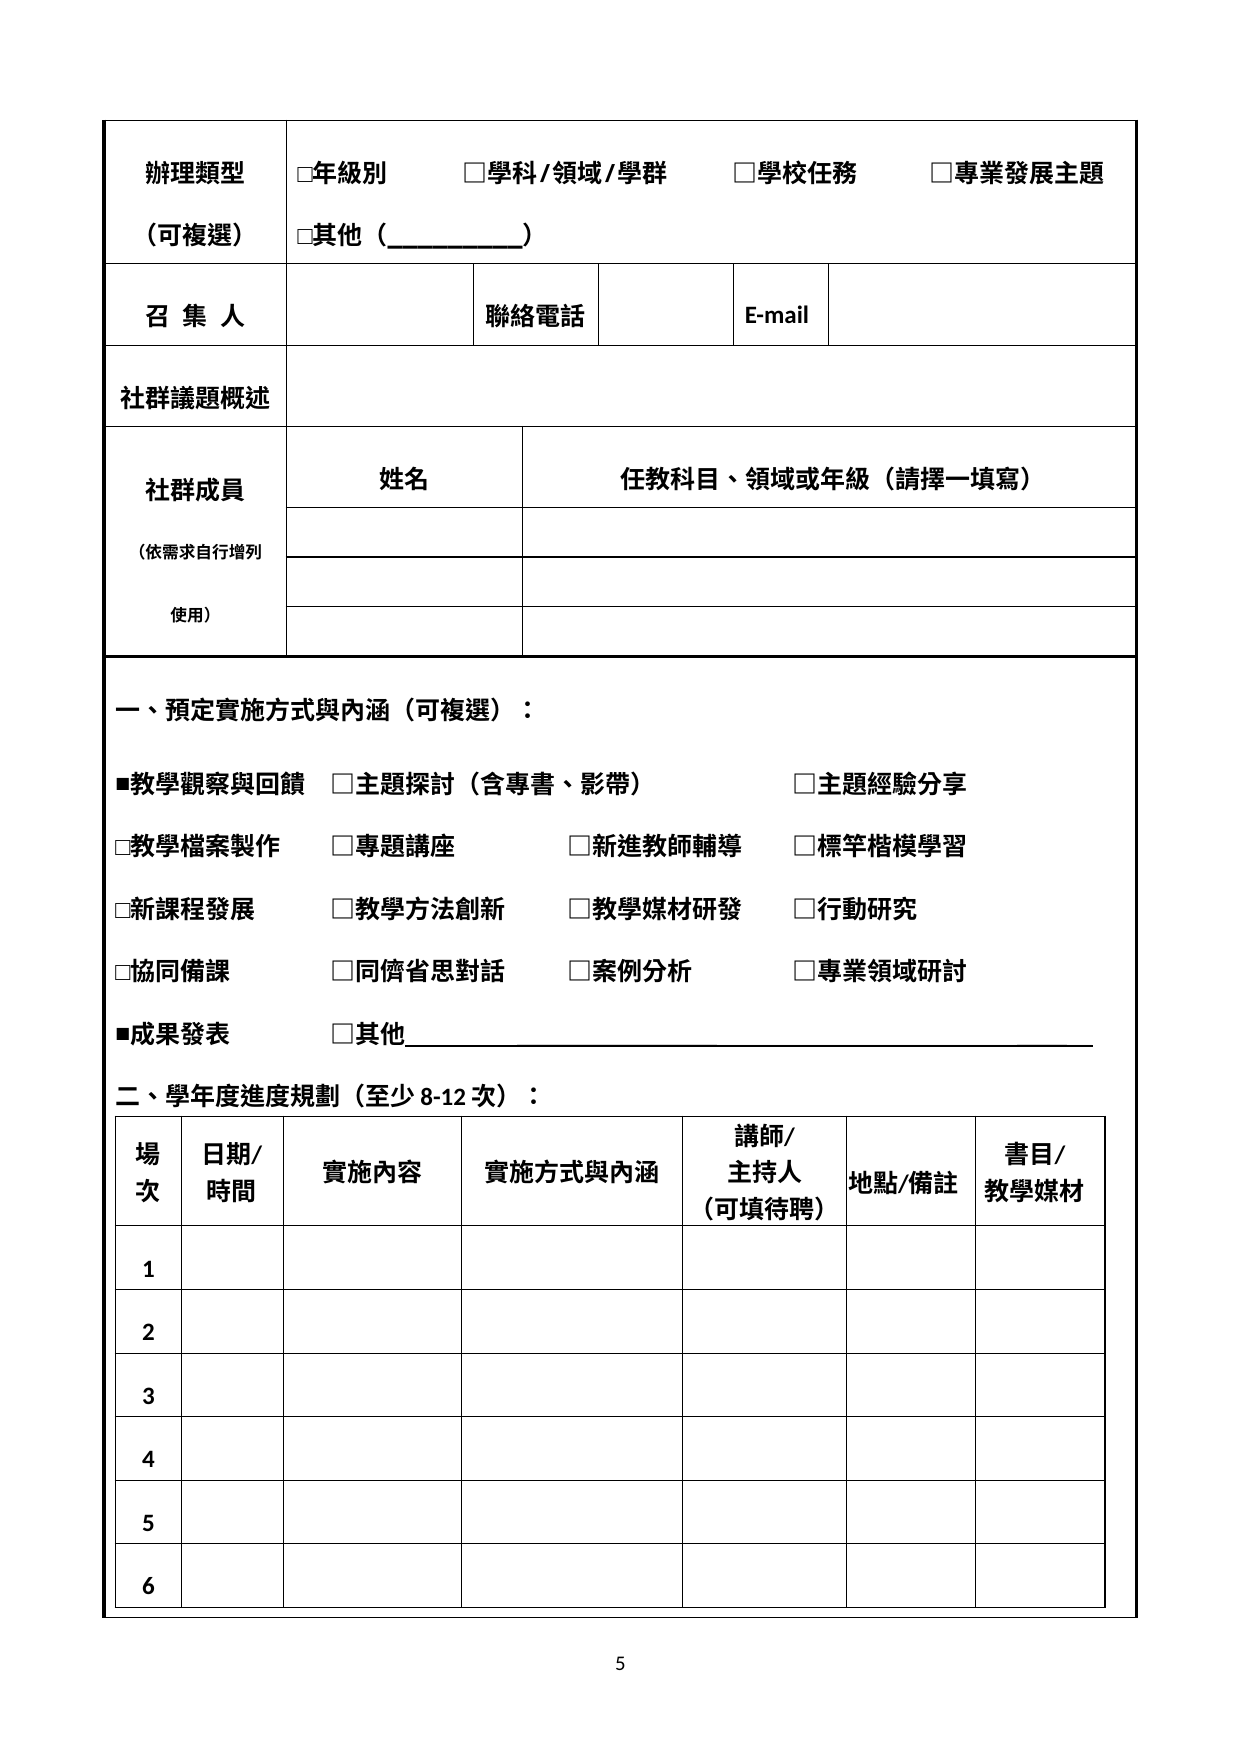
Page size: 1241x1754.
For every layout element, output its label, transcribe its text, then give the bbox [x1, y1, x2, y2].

table_cell [182, 1417, 283, 1479]
table_cell [182, 1544, 283, 1607]
table_cell 社群成員 （依需求自行增列 使用） [106, 427, 286, 655]
table_cell 一、預定實施方式與內涵（可複選）： ■教學觀察與回饋 □主題探討（含專書、影帶） □主題經驗分享 □教學檔案製作 □專題講座 □新進教師輔導 □標竿楷模學習 □新課程發展 □教學方法創新 □教學媒材研發 □行動研究 □協同備課 □同儕省思對話 □案例分析 □專業領域研討 ■成果發表 □其他 ＿＿＿＿＿＿＿＿＿＿＿＿＿＿＿＿＿＿＿＿＿＿＿ 二、學年度進度規劃（至少8-12次）： [106, 658, 1135, 1617]
table_cell [847, 1290, 975, 1352]
table_header 書目/ 教學媒材 [976, 1117, 1104, 1225]
table_header 地點/備註 [847, 1117, 975, 1225]
table_cell 4 [116, 1417, 181, 1479]
table_cell [683, 1481, 846, 1543]
table_header 實施方式與內涵 [462, 1117, 682, 1225]
table_cell 任教科目、領域或年級（請擇一填寫） [523, 427, 1135, 507]
table_cell [462, 1226, 682, 1289]
table_cell 聯絡電話 [474, 264, 598, 344]
table_cell [683, 1226, 846, 1289]
table_cell [599, 264, 733, 344]
table_cell [683, 1544, 846, 1607]
table_cell [287, 558, 522, 606]
table_cell 2 [116, 1290, 181, 1352]
table_cell 社群議題概述 [106, 346, 286, 426]
table_cell [847, 1354, 975, 1416]
table_cell [847, 1226, 975, 1289]
table_cell [683, 1354, 846, 1416]
table_cell 6 [116, 1544, 181, 1607]
table_cell 3 [116, 1354, 181, 1416]
table_cell [462, 1290, 682, 1352]
table_cell [976, 1417, 1104, 1479]
table_cell [182, 1290, 283, 1352]
table_cell [462, 1354, 682, 1416]
table_cell [847, 1417, 975, 1479]
table_cell [523, 607, 1135, 655]
table_cell [287, 346, 1135, 426]
table_cell [523, 508, 1135, 556]
table_cell □年級別 □學科/領域/學群 □學校任務 □專業發展主題 □其他（_________） [287, 121, 1135, 263]
table_header 講師/ 主持人 （可填待聘） [683, 1117, 846, 1225]
table_cell 辦理類型 （可複選） [106, 121, 286, 263]
table_header 場次 [116, 1117, 181, 1225]
table_cell [284, 1354, 461, 1416]
table_cell [287, 264, 473, 344]
table_cell E-mail [734, 264, 828, 344]
table_cell [182, 1481, 283, 1543]
table_cell [976, 1226, 1104, 1289]
table_cell [287, 607, 522, 655]
table_cell [847, 1481, 975, 1543]
table_cell [683, 1290, 846, 1352]
table_cell [523, 558, 1135, 606]
table_cell [847, 1544, 975, 1607]
table_cell [182, 1226, 283, 1289]
table_cell [976, 1481, 1104, 1543]
table_header 實施內容 [284, 1117, 461, 1225]
table_cell [462, 1544, 682, 1607]
table_cell [462, 1481, 682, 1543]
table_cell 姓名 [287, 427, 522, 507]
table_cell [284, 1481, 461, 1543]
table_cell [976, 1290, 1104, 1352]
table_cell [182, 1354, 283, 1416]
table_cell [284, 1290, 461, 1352]
table_cell [683, 1417, 846, 1479]
table_cell [829, 264, 1135, 344]
table_cell 召 集 人 [106, 264, 286, 344]
table_cell 5 [116, 1481, 181, 1543]
table_cell [284, 1226, 461, 1289]
table_header 日期/ 時間 [182, 1117, 283, 1225]
table_cell 1 [116, 1226, 181, 1289]
table_cell [284, 1544, 461, 1607]
table_cell [287, 508, 522, 556]
table_cell [462, 1417, 682, 1479]
table_cell [976, 1544, 1104, 1607]
table_cell [284, 1417, 461, 1479]
table_cell [976, 1354, 1104, 1416]
